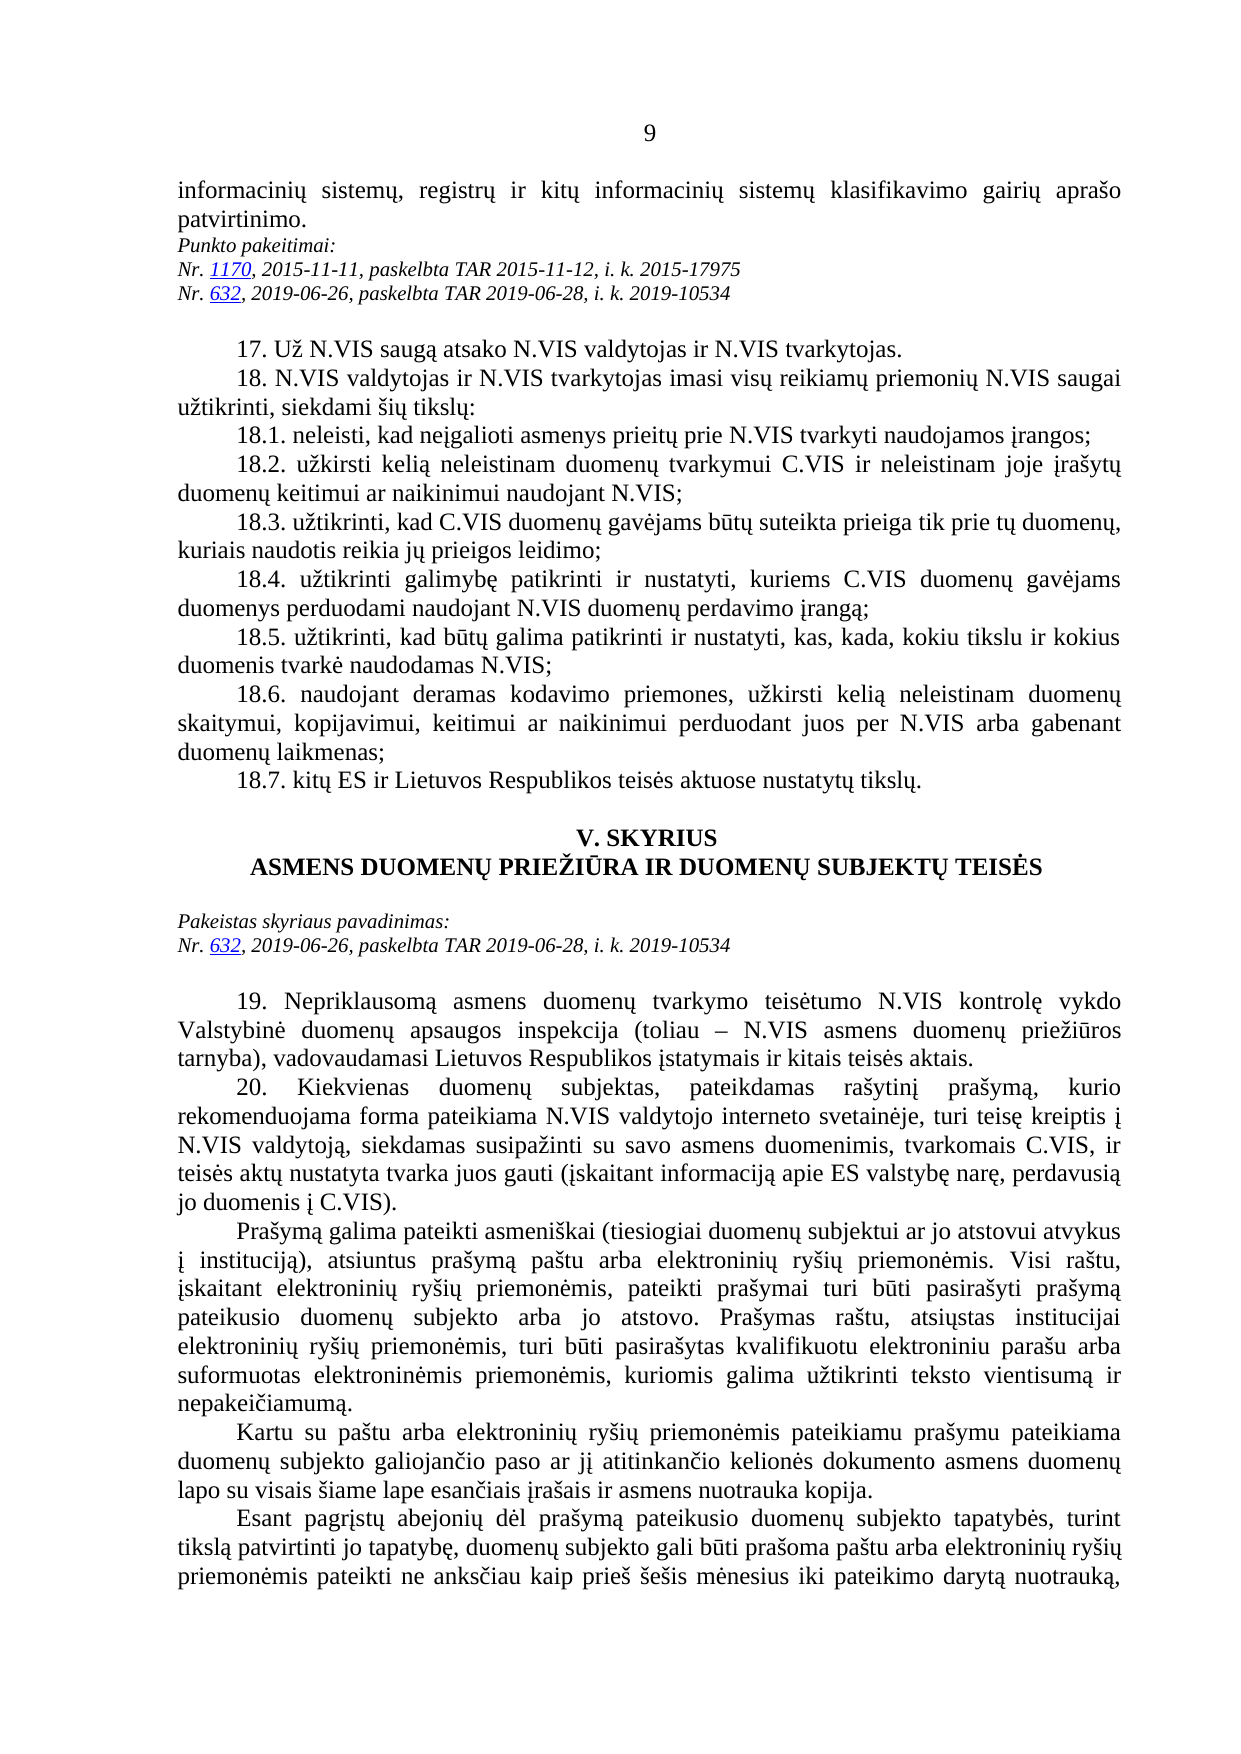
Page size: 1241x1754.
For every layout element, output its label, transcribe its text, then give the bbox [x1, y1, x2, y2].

text 18.5. užtikrinti, kad būtų galima patikrinti ir nustatyti, kas, kada, kokiu tikslu ir kokius duomenis tvarkė naudodamas N.VIS; [177, 622, 1122, 679]
text 17. Už N.VIS saugą atsako N.VIS valdytojas ir N.VIS tvarkytojas. [177, 334, 1122, 363]
text 18.6. naudojant deramas kodavimo priemones, užkirsti kelią neleistinam duomenų skaitymui, kopijavimui, keitimui ar naikinimui perduodant juos per N.VIS arba gabenant duomenų laikmenas; [177, 679, 1122, 765]
text 19. Nepriklausomą asmens duomenų tvarkymo teisėtumo N.VIS kontrolę vykdo Valstybinė duomenų apsaugos inspekcija (toliau – N.VIS asmens duomenų priežiūros tarnyba), vadovaudamasi Lietuvos Respublikos įstatymais ir kitais teisės aktais. [177, 986, 1122, 1072]
text 18.1. neleisti, kad neįgalioti asmenys prieitų prie N.VIS tvarkyti naudojamos įrangos; [177, 420, 1122, 449]
text 18.7. kitų ES ir Lietuvos Respublikos teisės aktuose nustatytų tikslų. [177, 765, 1122, 794]
text Esant pagrįstų abejonių dėl prašymą pateikusio duomenų subjekto tapatybės, turint tikslą patvirtinti jo tapatybę, duomenų subjekto gali būti prašoma paštu arba elektroninių ryšių priemonėmis pateikti ne anksčiau kaip prieš šešis mėnesius iki pateikimo darytą nuotrauką, [177, 1503, 1122, 1590]
text 18. N.VIS valdytojas ir N.VIS tvarkytojas imasi visų reikiamų priemonių N.VIS saugai užtikrinti, siekdami šių tikslų: [177, 363, 1122, 420]
text informacinių sistemų, registrų ir kitų informacinių sistemų klasifikavimo gairių aprašo patvirtinimo. [177, 176, 1122, 233]
text Nr. 632, 2019-06-26, paskelbta TAR 2019-06-28, i. k. 2019-10534 [177, 281, 1122, 305]
text Pakeistas skyriaus pavadinimas: [177, 909, 1122, 933]
text V. SKYRIUS ASMENS DUOMENŲ PRIEŽIŪRA IR DUOMENŲ SUBJEKTŲ TEISĖS [177, 823, 1122, 880]
text 18.2. užkirsti kelią neleistinam duomenų tvarkymui C.VIS ir neleistinam joje įrašytų duomenų keitimui ar naikinimui naudojant N.VIS; [177, 449, 1122, 507]
text Nr. 1170, 2015-11-11, paskelbta TAR 2015-11-12, i. k. 2015-17975 [177, 257, 1122, 281]
text Kartu su paštu arba elektroninių ryšių priemonėmis pateikiamu prašymu pateikiama duomenų subjekto galiojančio paso ar jį atitinkančio kelionės dokumento asmens duomenų lapo su visais šiame lape esančiais įrašais ir asmens nuotrauka kopija. [177, 1417, 1122, 1503]
text Punkto pakeitimai: [177, 233, 1122, 257]
text Prašymą galima pateikti asmeniškai (tiesiogiai duomenų subjektui ar jo atstovui atvykus į instituciją), atsiuntus prašymą paštu arba elektroninių ryšių priemonėmis. Visi raštu, įskaitant elektroninių ryšių priemonėmis, pateikti prašymai turi būti pasirašyti prašymą pateikusio duomenų subjekto arba jo atstovo. Prašymas raštu, atsiųstas institucijai elektroninių ryšių priemonėmis, turi būti pasirašytas kvalifikuotu elektroniniu parašu arba suformuotas elektroninėmis priemonėmis, kuriomis galima užtikrinti teksto vientisumą ir nepakeičiamumą. [177, 1216, 1122, 1417]
text 18.3. užtikrinti, kad C.VIS duomenų gavėjams būtų suteikta prieiga tik prie tų duomenų, kuriais naudotis reikia jų prieigos leidimo; [177, 507, 1122, 564]
text Nr. 632, 2019-06-26, paskelbta TAR 2019-06-28, i. k. 2019-10534 [177, 933, 1122, 957]
text 18.4. užtikrinti galimybę patikrinti ir nustatyti, kuriems C.VIS duomenų gavėjams duomenys perduodami naudojant N.VIS duomenų perdavimo įrangą; [177, 564, 1122, 622]
text 20. Kiekvienas duomenų subjektas, pateikdamas rašytinį prašymą, kurio rekomenduojama forma pateikiama N.VIS valdytojo interneto svetainėje, turi teisę kreiptis į N.VIS valdytoją, siekdamas susipažinti su savo asmens duomenimis, tvarkomais C.VIS, ir teisės aktų nustatyta tvarka juos gauti (įskaitant informaciją apie ES valstybę narę, perdavusią jo duomenis į C.VIS). [177, 1072, 1122, 1216]
